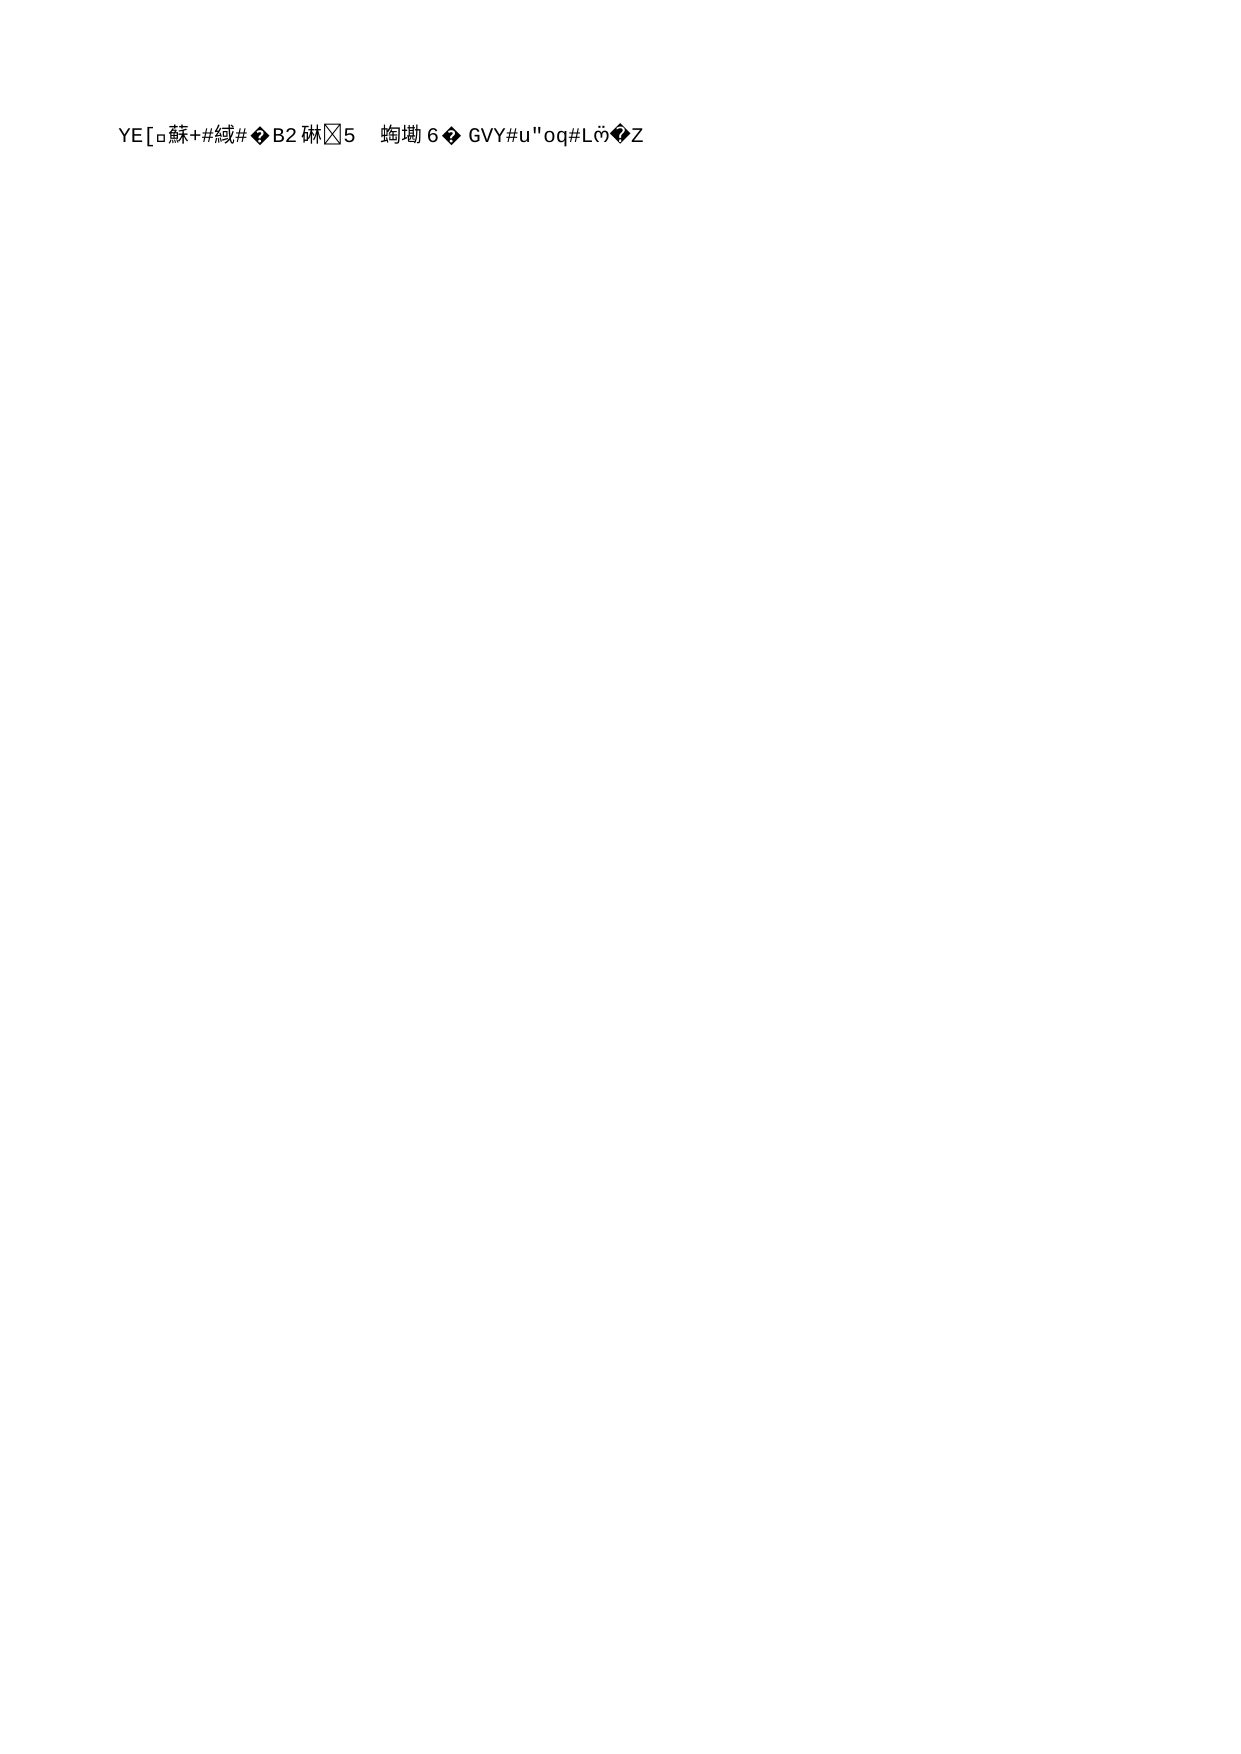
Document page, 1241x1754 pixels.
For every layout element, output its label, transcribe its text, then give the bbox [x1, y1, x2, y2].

text YE[蘇+#緎#�B2碄�5 蜪墈6� GVY#u"oq#L�Z [118, 118, 1122, 148]
